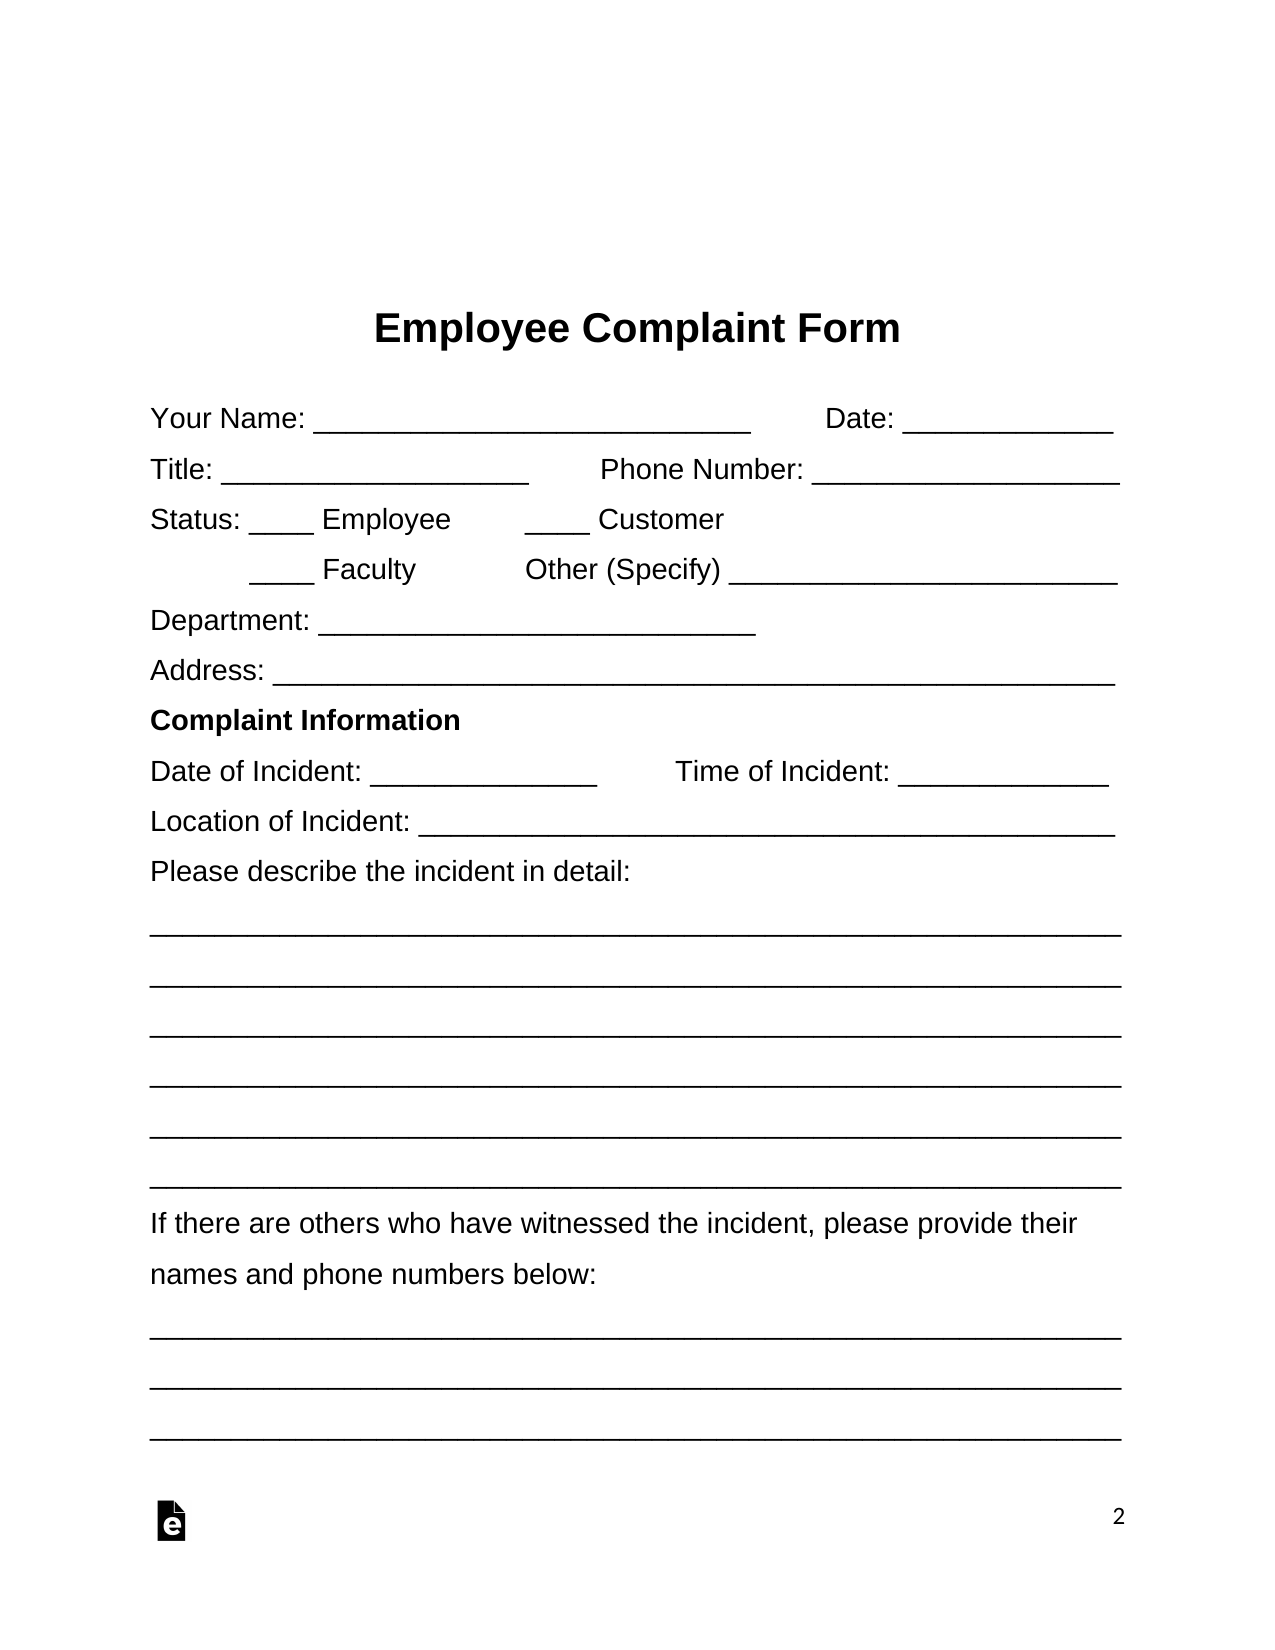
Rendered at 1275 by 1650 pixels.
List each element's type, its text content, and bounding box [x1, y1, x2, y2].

text Employee Complaint Form [150, 303, 1125, 351]
text Title: ___________________ Phone Number: ___________________ [150, 452, 1125, 485]
text Status: ____ Employee ____ Customer [150, 502, 1125, 536]
text ____ Faculty Other (Specify) ________________________ [150, 552, 1125, 586]
text Please describe the incident in detail: [150, 854, 1125, 888]
text ________________________________________________________________________________________________________________________________________________________________________________________________________________________________________________________________________________________________________________________________________________________________________ [150, 904, 1125, 1189]
text If there are others who have witnessed the incident, please provide their names and phone numbers below: [150, 1206, 1125, 1290]
text Your Name: ___________________________ Date: _____________ [150, 401, 1125, 435]
text ____________________________________________________________________________________________________________________________________________________________________________________ [150, 1307, 1125, 1441]
text Date of Incident: ______________ Time of Incident: _____________ [150, 753, 1125, 787]
text Location of Incident: ___________________________________________ [150, 804, 1125, 837]
text Complaint Information [150, 703, 1125, 737]
text Department: ___________________________ [150, 603, 1125, 636]
text Address: ____________________________________________________ [150, 653, 1125, 686]
